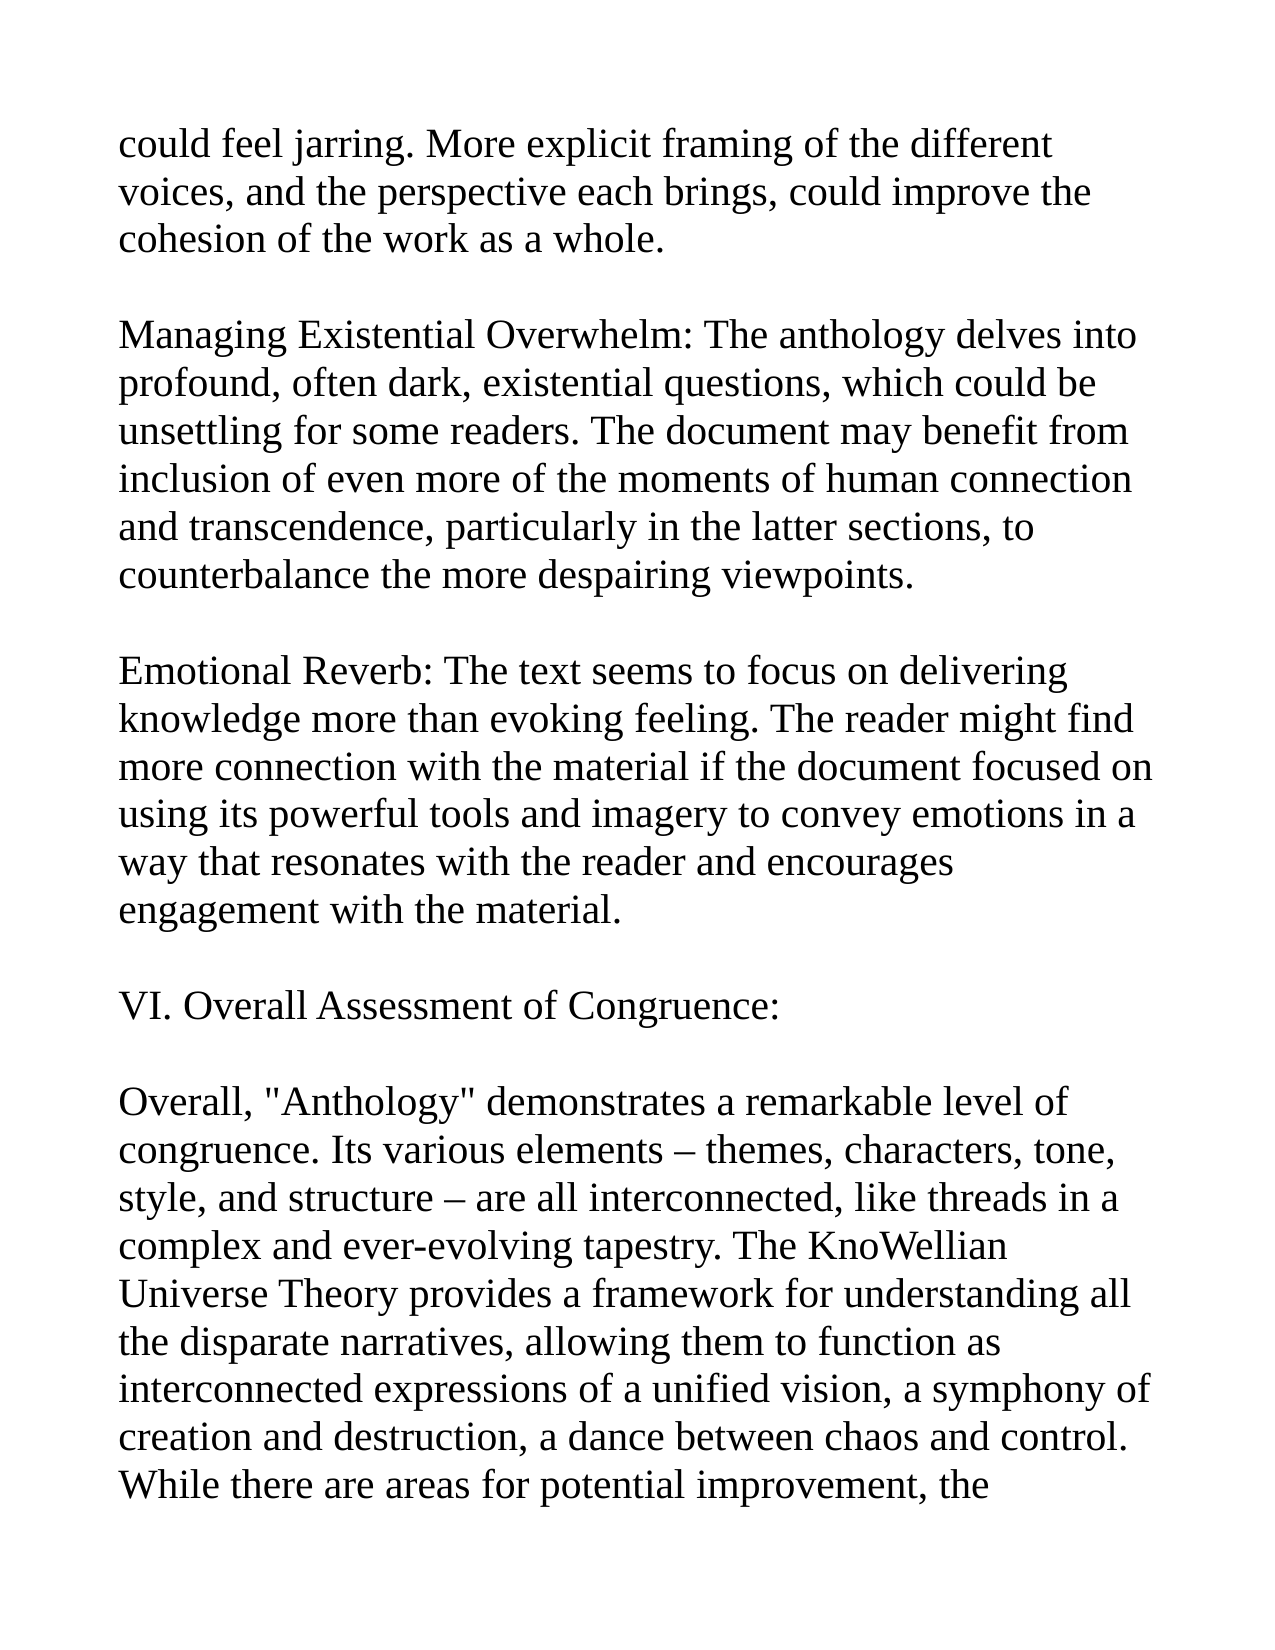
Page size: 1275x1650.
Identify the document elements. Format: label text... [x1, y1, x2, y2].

text VI. Overall Assessment of Congruence: [118, 981, 1157, 1028]
text could feel jarring. More explicit framing of the different voices, and the perspective each brings, could improve the cohesion of the work as a whole. [118, 118, 1157, 262]
text Overall, "Anthology" demonstrates a remarkable level of congruence. Its various elements – themes, characters, tone, style, and structure – are all interconnected, like threads in a complex and ever-evolving tapestry. The KnoWellian Universe Theory provides a framework for understanding all the disparate narratives, allowing them to function as interconnected expressions of a unified vision, a symphony of creation and destruction, a dance between chaos and control. While there are areas for potential improvement, the [118, 1076, 1157, 1508]
text Emotional Reverb: The text seems to focus on delivering knowledge more than evoking feeling. The reader might find more connection with the material if the document focused on using its powerful tools and imagery to convey emotions in a way that resonates with the reader and encourages engagement with the material. [118, 645, 1157, 933]
text Managing Existential Overwhelm: The anthology delves into profound, often dark, existential questions, which could be unsettling for some readers. The document may benefit from inclusion of even more of the moments of human connection and transcendence, particularly in the latter sections, to counterbalance the more despairing viewpoints. [118, 310, 1157, 597]
